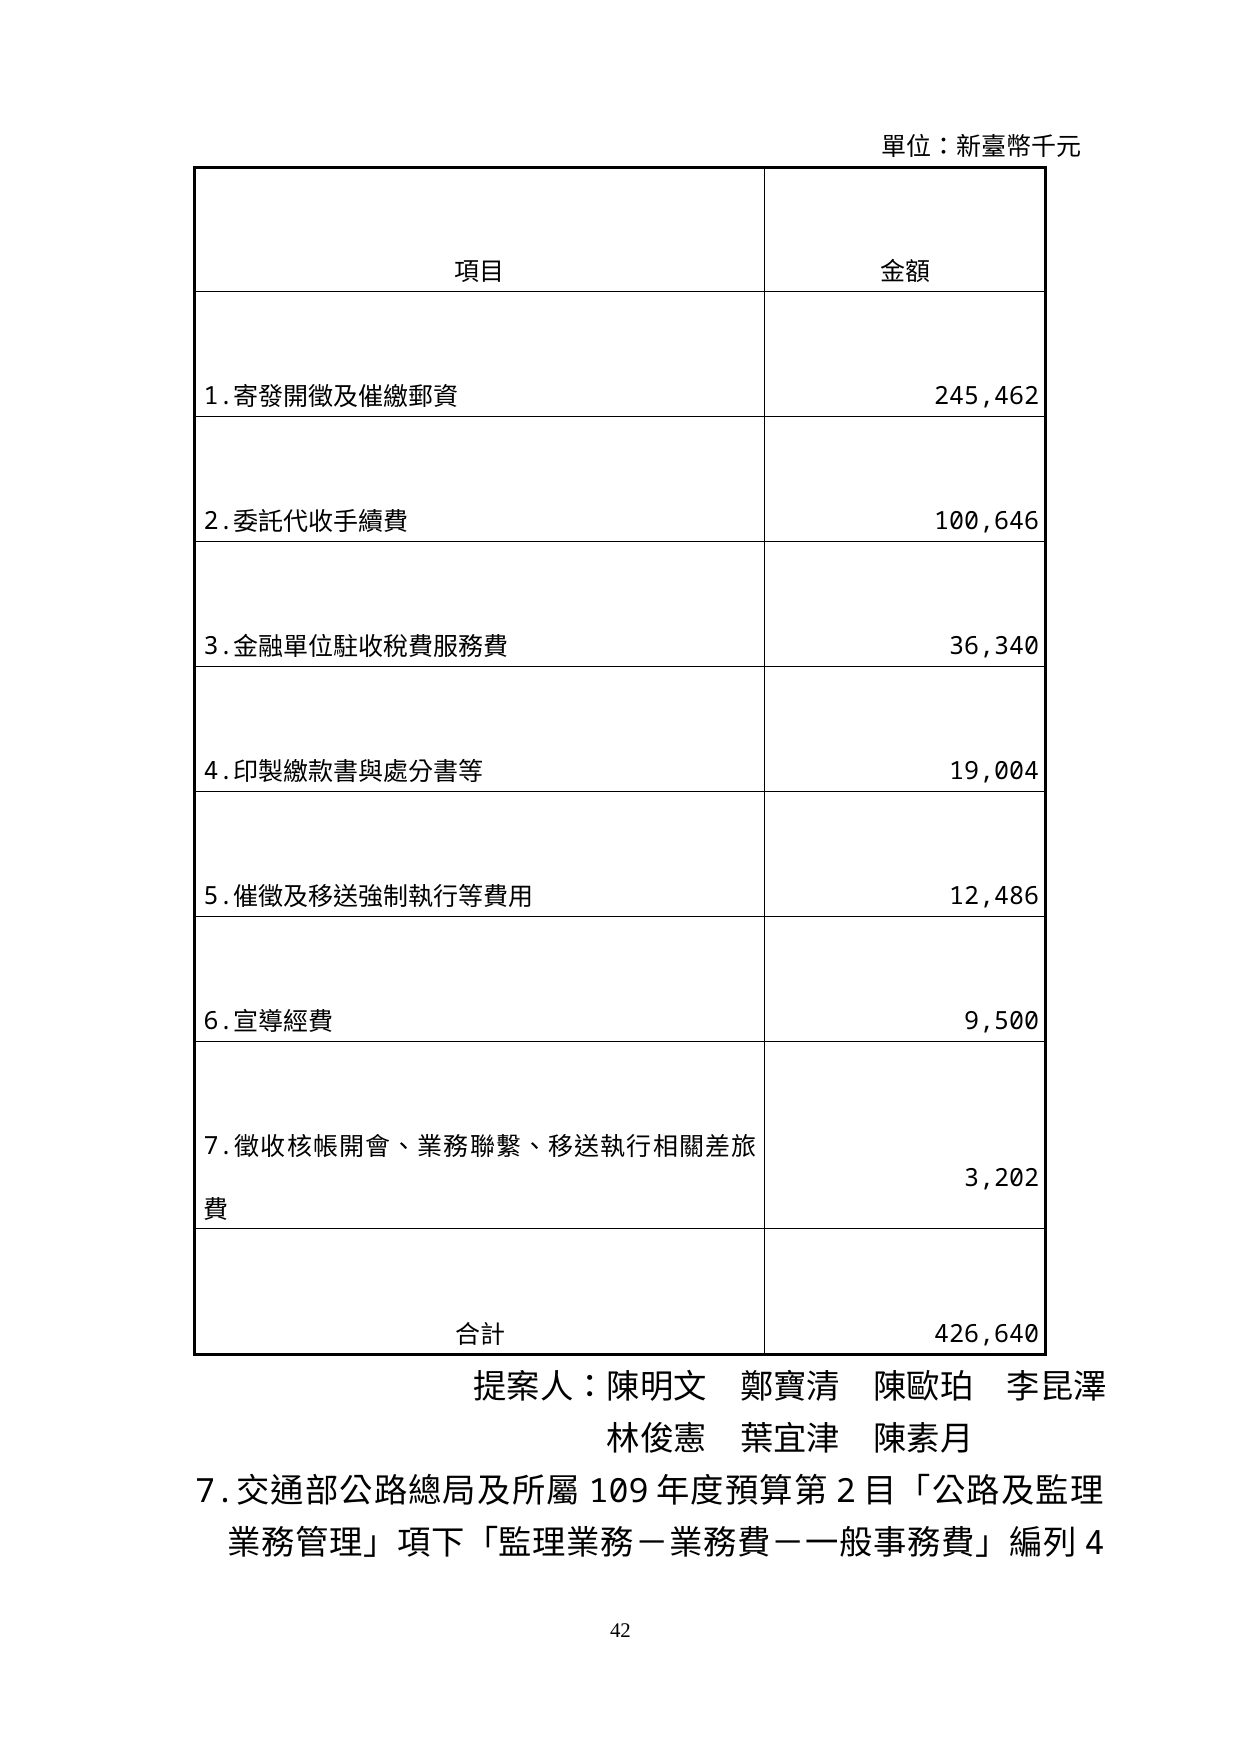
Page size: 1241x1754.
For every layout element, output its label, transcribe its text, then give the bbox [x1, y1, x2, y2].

table_cell 5.催徵及移送強制執行等費用 [196, 792, 764, 916]
table_cell 3.金融單位駐收稅費服務費 [196, 542, 764, 666]
table_cell 245,462 [765, 292, 1044, 416]
table_cell 19,004 [765, 667, 1044, 791]
table_cell 100,646 [765, 417, 1044, 541]
table_cell 36,340 [765, 542, 1044, 666]
table_header 金額 [765, 169, 1044, 291]
table_cell 合計 [196, 1229, 764, 1353]
table_cell 4.印製繳款書與處分書等 [196, 667, 764, 791]
table_cell 9,500 [765, 917, 1044, 1041]
table_cell 2.委託代收手續費 [196, 417, 764, 541]
text 7.交通部公路總局及所屬109年度預算第2目「公路及監理業務管理」項下「監理業務－業務費－一般事務費」編列4 [195, 1461, 1104, 1565]
table_cell 1.寄發開徵及催繳郵資 [196, 292, 764, 416]
table_header 項目 [196, 169, 764, 291]
table_cell 12,486 [765, 792, 1044, 916]
text 單位：新臺幣千元 [136, 103, 1081, 166]
text 提案人：陳明文 鄭寶清 陳歐珀 李昆澤林俊憲 葉宜津 陳素月 [473, 1356, 1117, 1461]
table_cell 6.宣導經費 [196, 917, 764, 1041]
table_cell 426,640 [765, 1229, 1044, 1353]
table_cell 3,202 [765, 1042, 1044, 1228]
table_cell 7.徵收核帳開會、業務聯繫、移送執行相關差旅費 [196, 1042, 764, 1228]
